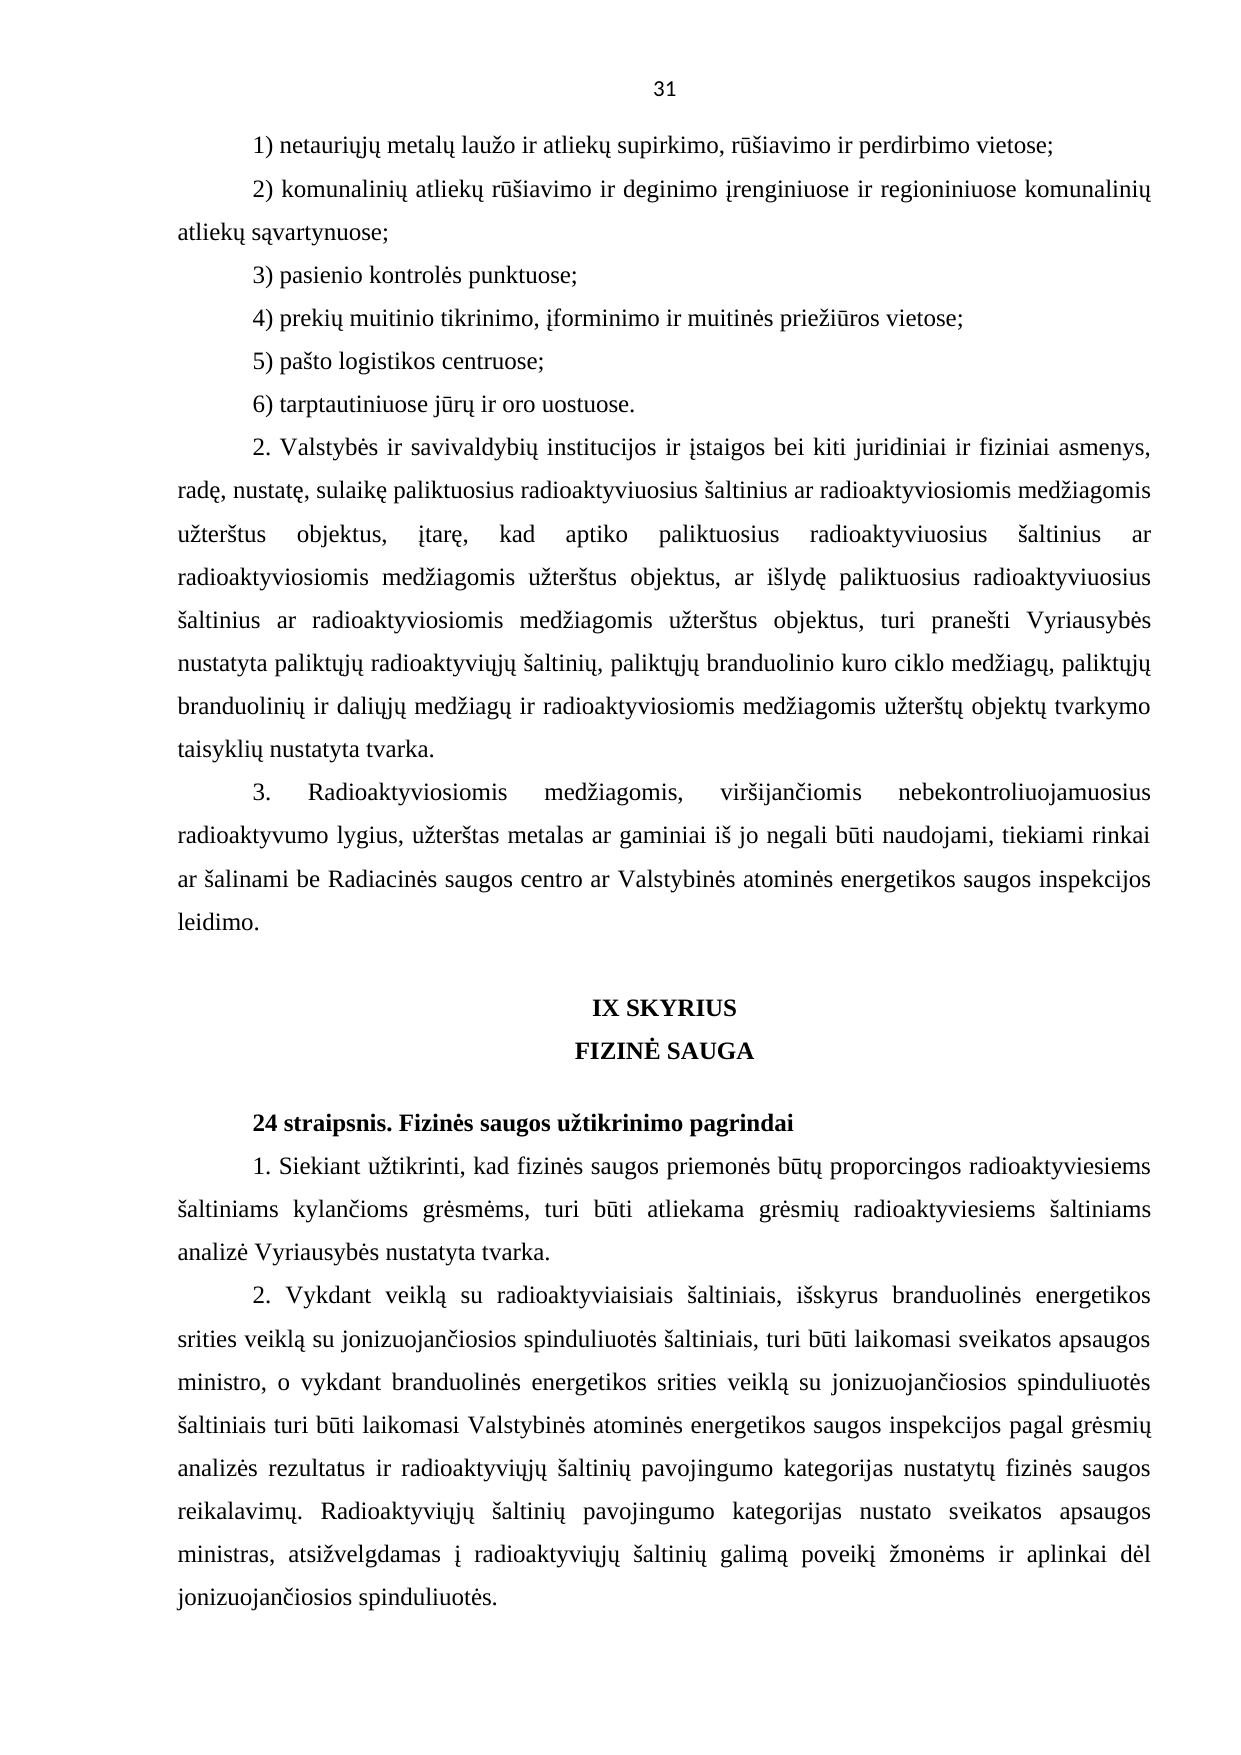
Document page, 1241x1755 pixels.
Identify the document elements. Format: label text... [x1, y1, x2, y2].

text IX SKYRIUS [177, 993, 1152, 1022]
text 2. Vykdant veiklą su radioaktyviaisiais šaltiniais, išskyrus branduolinės energetikos srities veiklą su jonizuojančiosios spinduliuotės šaltiniais, turi būti laikomasi sveikatos apsaugos ministro, o vykdant branduolinės energetikos srities veiklą su jonizuojančiosios spinduliuotės šaltiniais turi būti laikomasi Valstybinės atominės energetikos saugos inspekcijos pagal grėsmių analizės rezultatus ir radioaktyviųjų šaltinių pavojingumo kategorijas nustatytų fizinės saugos reikalavimų. Radioaktyviųjų šaltinių pavojingumo kategorijas nustato sveikatos apsaugos ministras, atsižvelgdamas į radioaktyviųjų šaltinių galimą poveikį žmonėms ir aplinkai dėl jonizuojančiosios spinduliuotės. [177, 1281, 1152, 1611]
text 3. Radioaktyviosiomis medžiagomis, viršijančiomis nebekontroliuojamuosius radioaktyvumo lygius, užterštas metalas ar gaminiai iš jo negali būti naudojami, tiekiami rinkai ar šalinami be Radiacinės saugos centro ar Valstybinės atominės energetikos saugos inspekcijos leidimo. [177, 777, 1152, 936]
text 5) pašto logistikos centruose; [177, 346, 1152, 375]
text 4) prekių muitinio tikrinimo, įforminimo ir muitinės priežiūros vietose; [177, 303, 1152, 332]
text 1. Siekiant užtikrinti, kad fizinės saugos priemonės būtų proporcingos radioaktyviesiems šaltiniams kylančioms grėsmėms, turi būti atliekama grėsmių radioaktyviesiems šaltiniams analizė Vyriausybės nustatyta tvarka. [177, 1151, 1152, 1266]
text 6) tarptautiniuose jūrų ir oro uostuose. [177, 389, 1152, 418]
text 2) komunalinių atliekų rūšiavimo ir deginimo įrenginiuose ir regioniniuose komunalinių atliekų sąvartynuose; [177, 174, 1152, 246]
text 3) pasienio kontrolės punktuose; [177, 260, 1152, 289]
text 24 straipsnis. Fizinės saugos užtikrinimo pagrindai [177, 1108, 1152, 1137]
text FIZINĖ SAUGA [177, 1036, 1152, 1065]
text 1) netauriųjų metalų laužo ir atliekų supirkimo, rūšiavimo ir perdirbimo vietose; [177, 131, 1152, 159]
text 2. Valstybės ir savivaldybių institucijos ir įstaigos bei kiti juridiniai ir fiziniai asmenys, radę, nustatę, sulaikę paliktuosius radioaktyviuosius šaltinius ar radioaktyviosiomis medžiagomis užterštus objektus, įtarę, kad aptiko paliktuosius radioaktyviuosius šaltinius ar radioaktyviosiomis medžiagomis užterštus objektus, ar išlydę paliktuosius radioaktyviuosius šaltinius ar radioaktyviosiomis medžiagomis užterštus objektus, turi pranešti Vyriausybės nustatyta paliktųjų radioaktyviųjų šaltinių, paliktųjų branduolinio kuro ciklo medžiagų, paliktųjų branduolinių ir daliųjų medžiagų ir radioaktyviosiomis medžiagomis užterštų objektų tvarkymo taisyklių nustatyta tvarka. [177, 432, 1152, 763]
